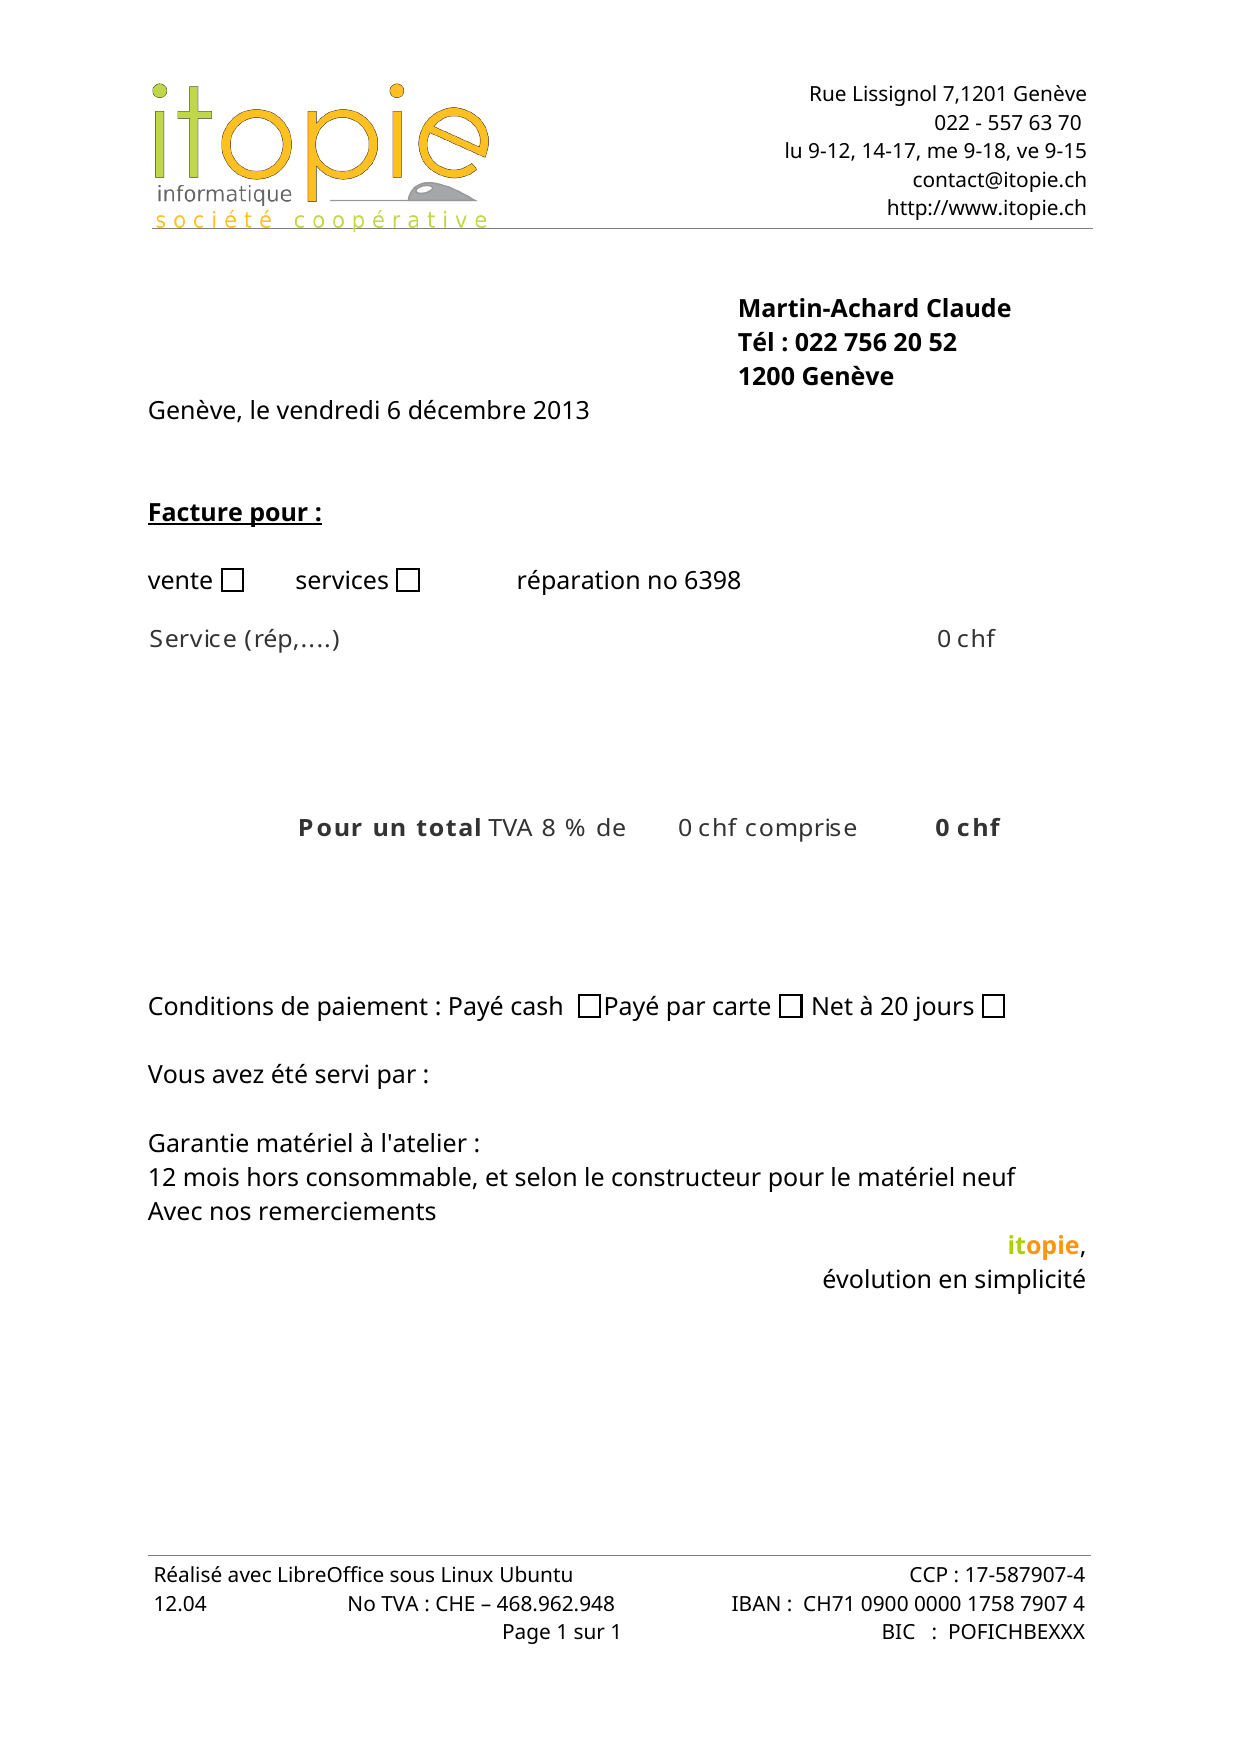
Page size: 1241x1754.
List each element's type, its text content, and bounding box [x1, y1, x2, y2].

text Martin-Achard Claude [148, 290, 1093, 324]
text Tél : 022 756 20 52 [148, 324, 1093, 358]
text Genève, le vendredi 6 décembre 2013 [148, 392, 1093, 427]
text Avec nos remerciements [148, 1193, 1093, 1227]
text itopie, [148, 1227, 1093, 1262]
text Garantie matériel à l'atelier : [148, 1125, 1093, 1159]
text Vous avez été servi par : [148, 1057, 1093, 1091]
text 12 mois hors consommable, et selon le constructeur pour le matériel neuf [148, 1159, 1093, 1193]
text Facture pour : [148, 495, 1093, 529]
text 1200 Genève [148, 358, 1093, 392]
text Conditions de paiement : Payé cash Payé par carte Net à 20 jours [148, 989, 1093, 1023]
text vente services réparation no 6398 [148, 563, 1093, 597]
picture [138, 72, 500, 244]
text évolution en simplicité [148, 1262, 1093, 1296]
